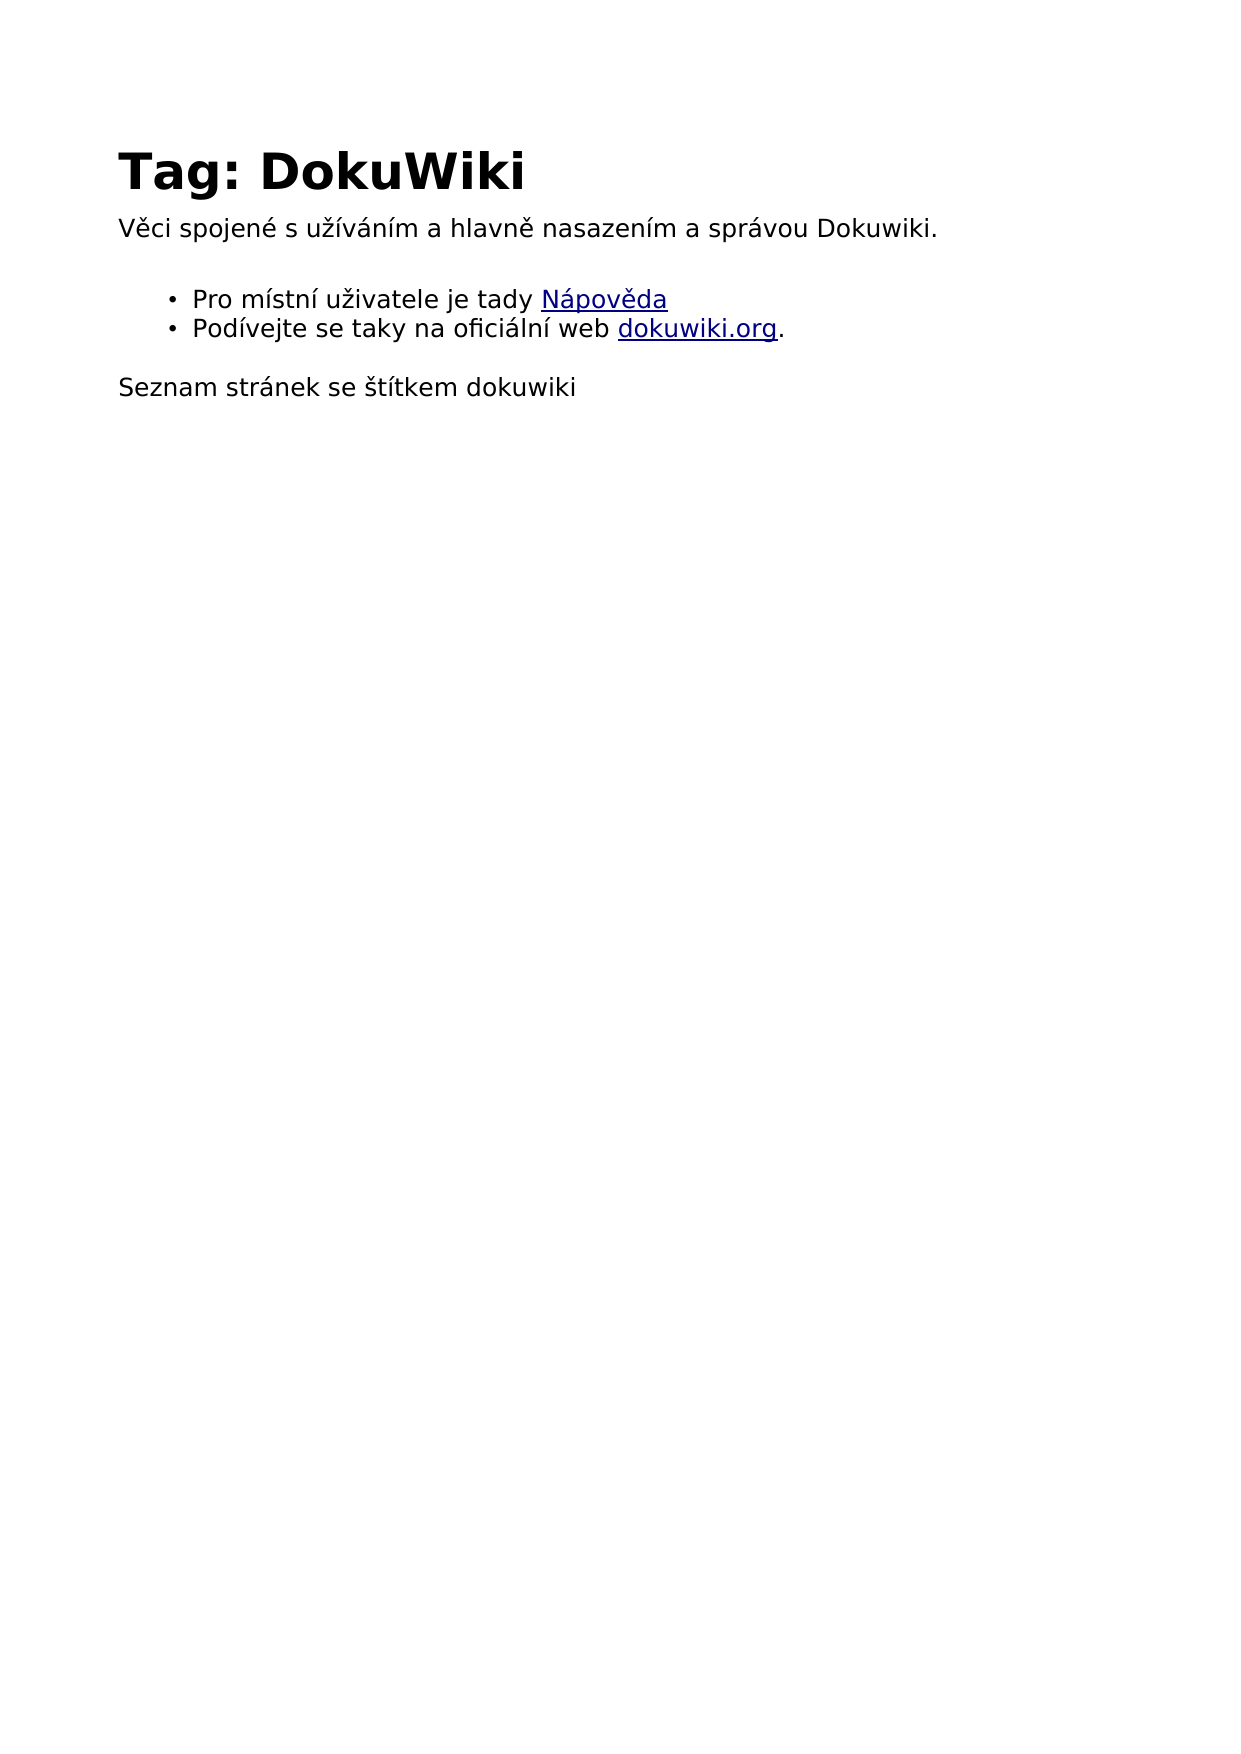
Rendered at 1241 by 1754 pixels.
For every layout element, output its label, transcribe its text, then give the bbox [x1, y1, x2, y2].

text Seznam stránek se štítkem dokuwiki [118, 373, 1122, 402]
list Podívejte se taky na oficiální web dokuwiki.org. [177, 314, 1122, 343]
subtitle Tag: DokuWiki [118, 143, 1122, 201]
text Věci spojené s užíváním a hlavně nasazením a správou Dokuwiki. [118, 214, 1122, 243]
list Pro místní uživatele je tady Nápověda [177, 285, 1122, 314]
